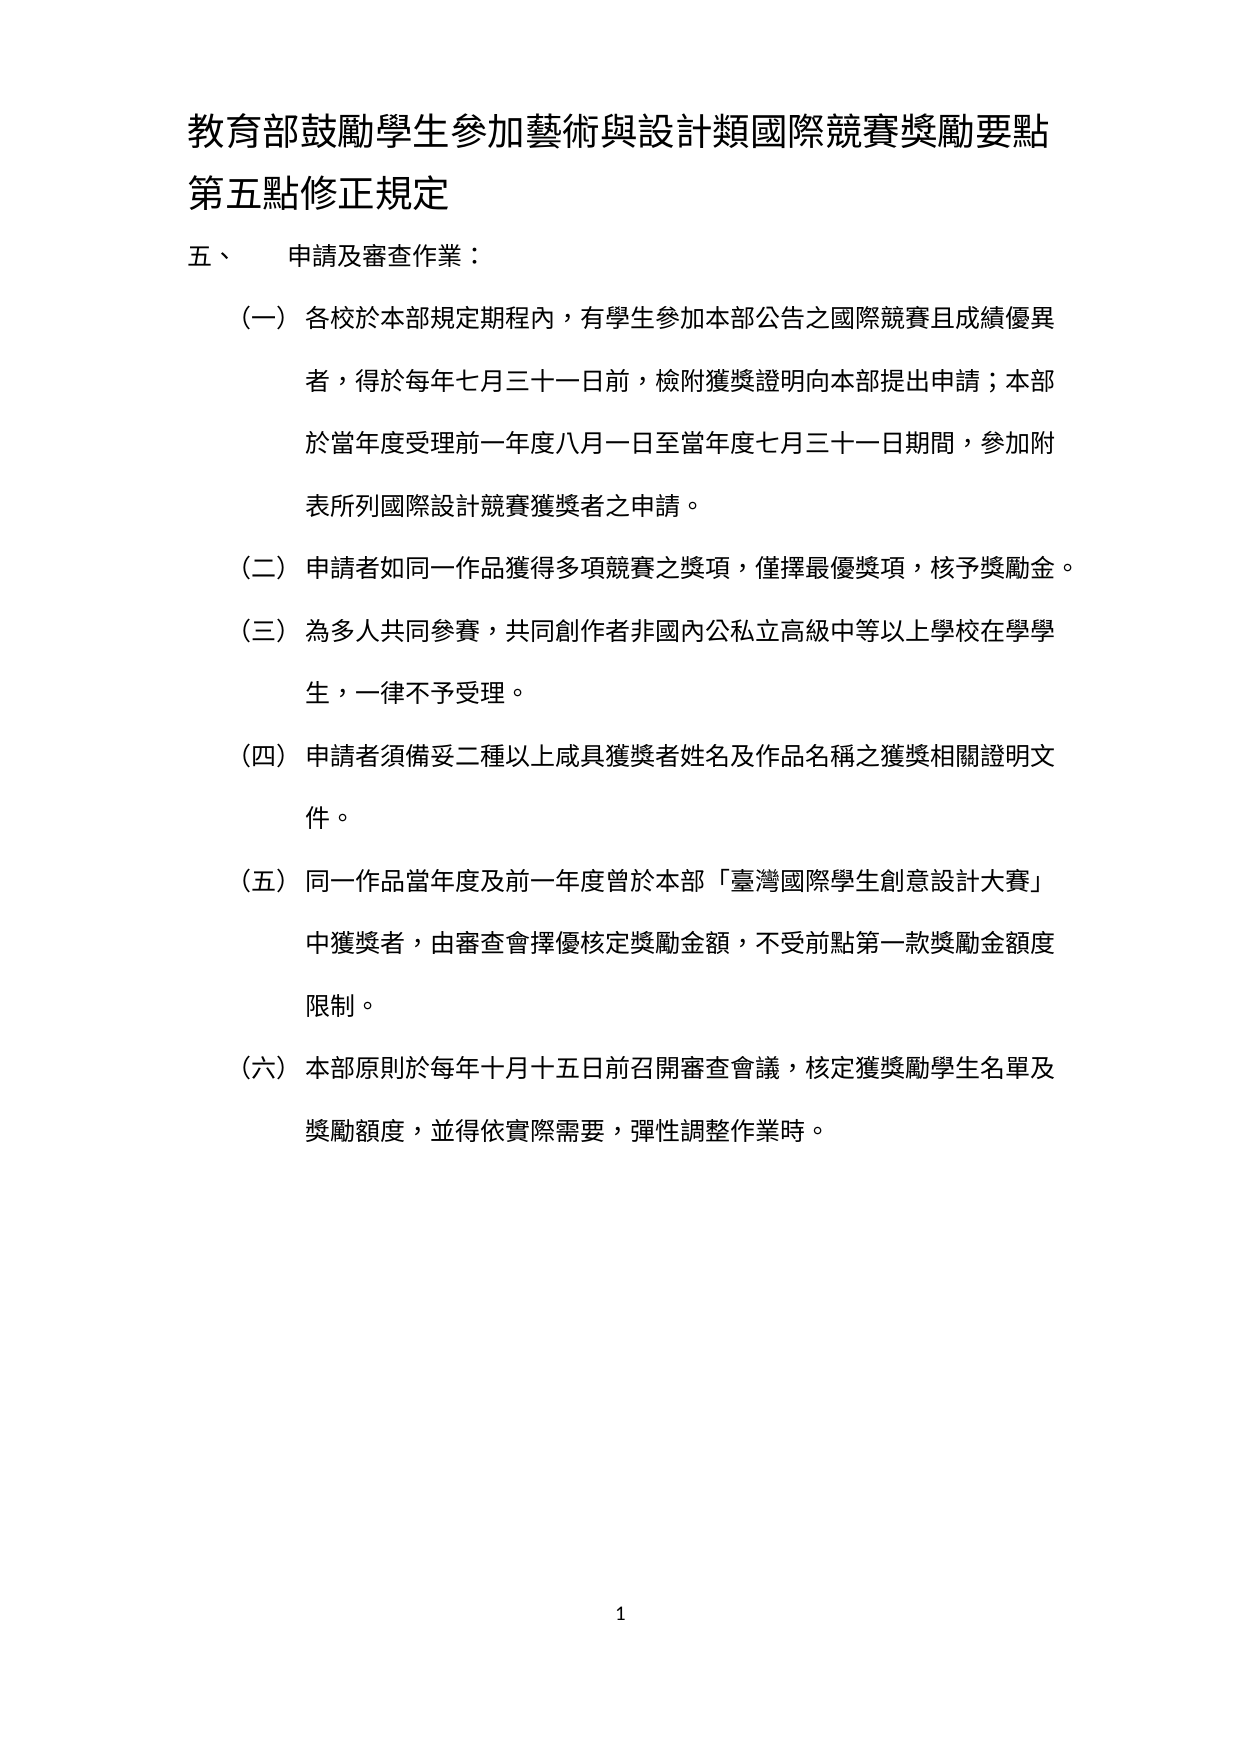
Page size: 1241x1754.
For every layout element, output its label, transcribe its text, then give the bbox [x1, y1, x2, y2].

list 申請者須備妥二種以上咸具獲獎者姓名及作品名稱之獲獎相關證明文件。 [226, 712, 1073, 837]
list 各校於本部規定期程內，有學生參加本部公告之國際競賽且成績優異者，得於每年七月三十一日前，檢附獲獎證明向本部提出申請；本部於當年度受理前一年度八月一日至當年度七月三十一日期間，參加附表所列國際設計競賽獲獎者之申請。 [226, 275, 1073, 525]
list 本部原則於每年十月十五日前召開審查會議，核定獲獎勵學生名單及獎勵額度，並得依實際需要，彈性調整作業時。 [226, 1025, 1073, 1150]
list 為多人共同參賽，共同創作者非國內公私立高級中等以上學校在學學生，一律不予受理。 [226, 587, 1073, 712]
list 申請及審查作業： [187, 212, 1073, 275]
list 申請者如同一作品獲得多項競賽之獎項，僅擇最優獎項，核予獎勵金。 [226, 525, 1073, 587]
text 教育部鼓勵學生參加藝術與設計類國際競賽獎勵要點第五點修正規定 [187, 87, 1053, 212]
list 同一作品當年度及前一年度曾於本部「臺灣國際學生創意設計大賽」中獲獎者，由審查會擇優核定獎勵金額，不受前點第一款獎勵金額度限制。 [226, 837, 1073, 1025]
